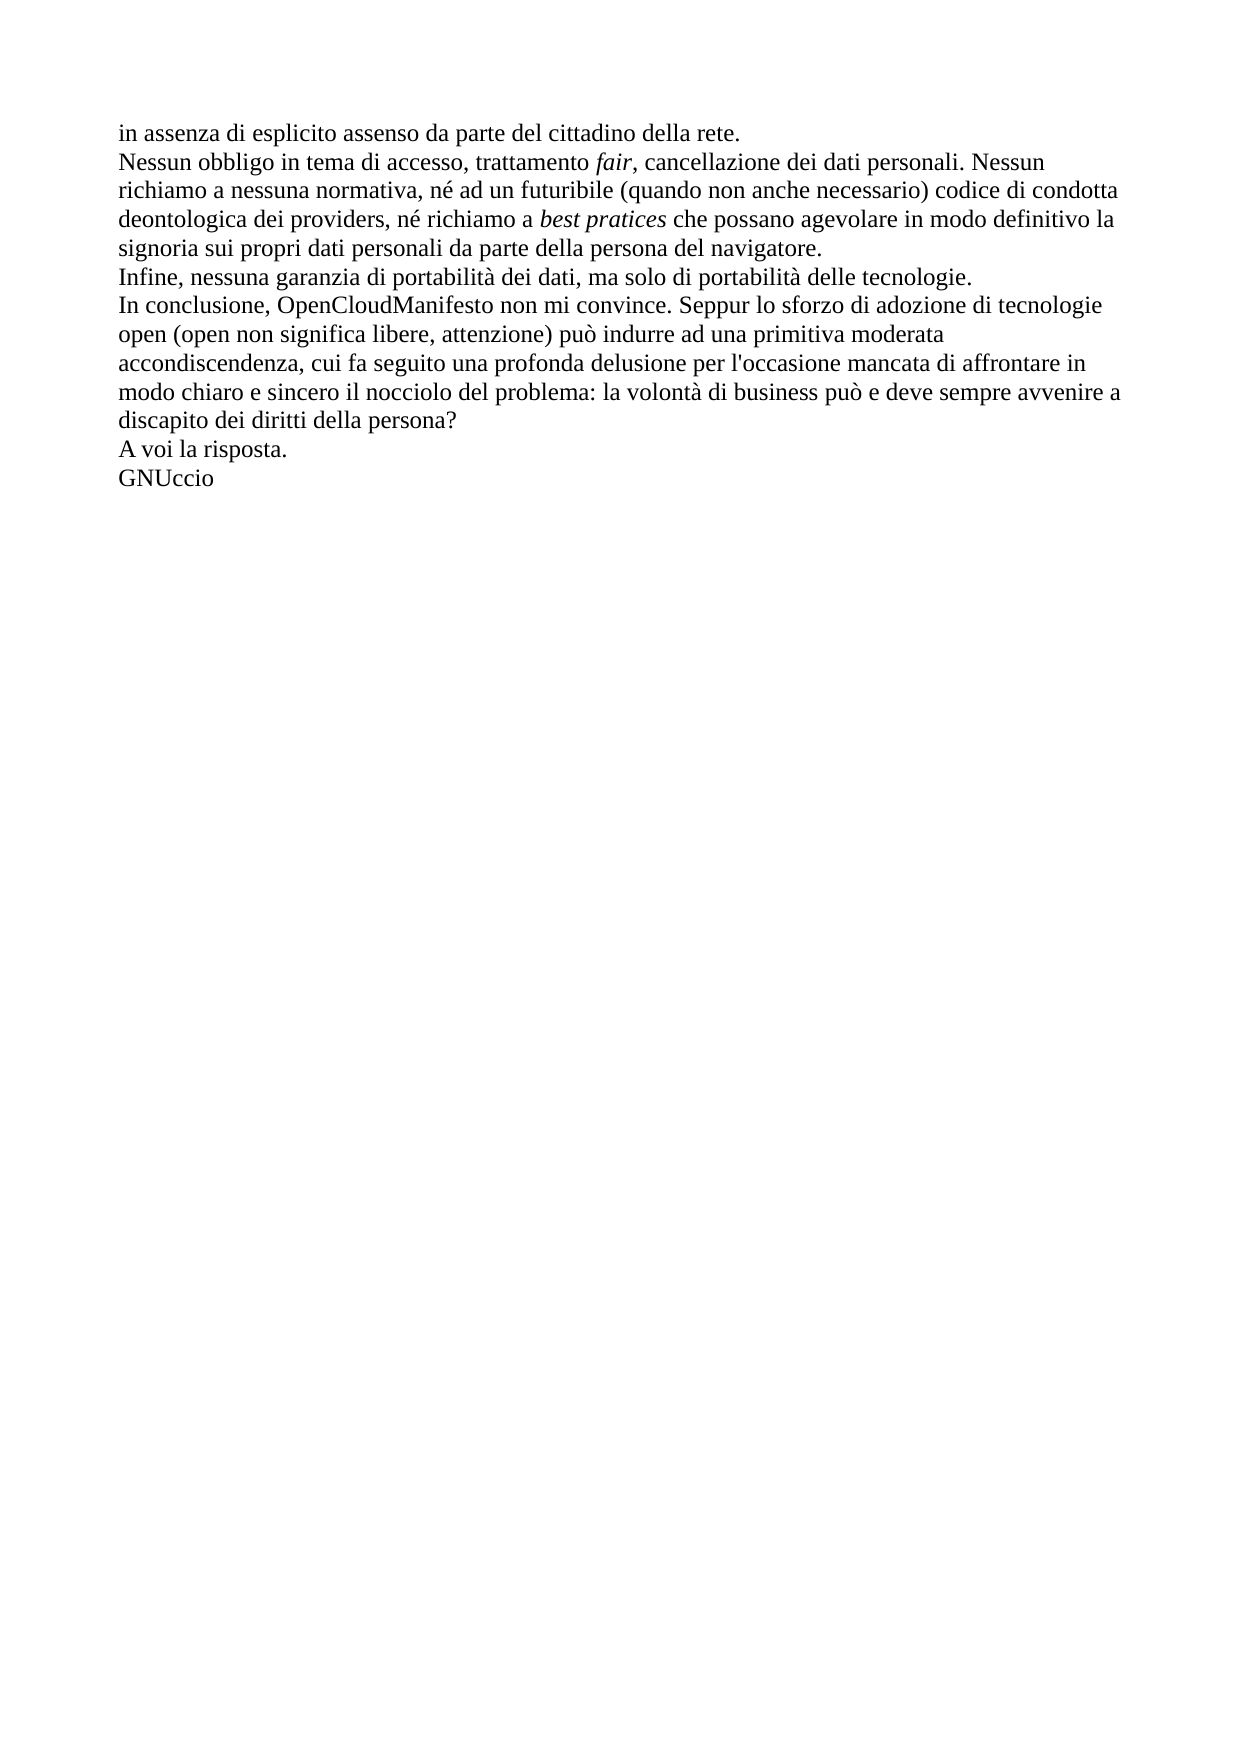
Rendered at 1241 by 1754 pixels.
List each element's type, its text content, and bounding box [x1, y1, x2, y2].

text in assenza di esplicito assenso da parte del cittadino della rete. [118, 118, 1122, 147]
text A voi la risposta. [118, 434, 1122, 463]
text In conclusione, OpenCloudManifesto non mi convince. Seppur lo sforzo di adozione di tecnologie open (open non significa libere, attenzione) può indurre ad una primitiva moderata accondiscendenza, cui fa seguito una profonda delusione per l'occasione mancata di affrontare in modo chiaro e sincero il nocciolo del problema: la volontà di business può e deve sempre avvenire a discapito dei diritti della persona? [118, 291, 1122, 434]
text GNUccio [118, 463, 1122, 492]
text Infine, nessuna garanzia di portabilità dei dati, ma solo di portabilità delle tecnologie. [118, 262, 1122, 291]
text Nessun obbligo in tema di accesso, trattamento fair, cancellazione dei dati personali. Nessun richiamo a nessuna normativa, né ad un futuribile (quando non anche necessario) codice di condotta deontologica dei providers, né richiamo a best pratices che possano agevolare in modo definitivo la signoria sui propri dati personali da parte della persona del navigatore. [118, 147, 1122, 262]
